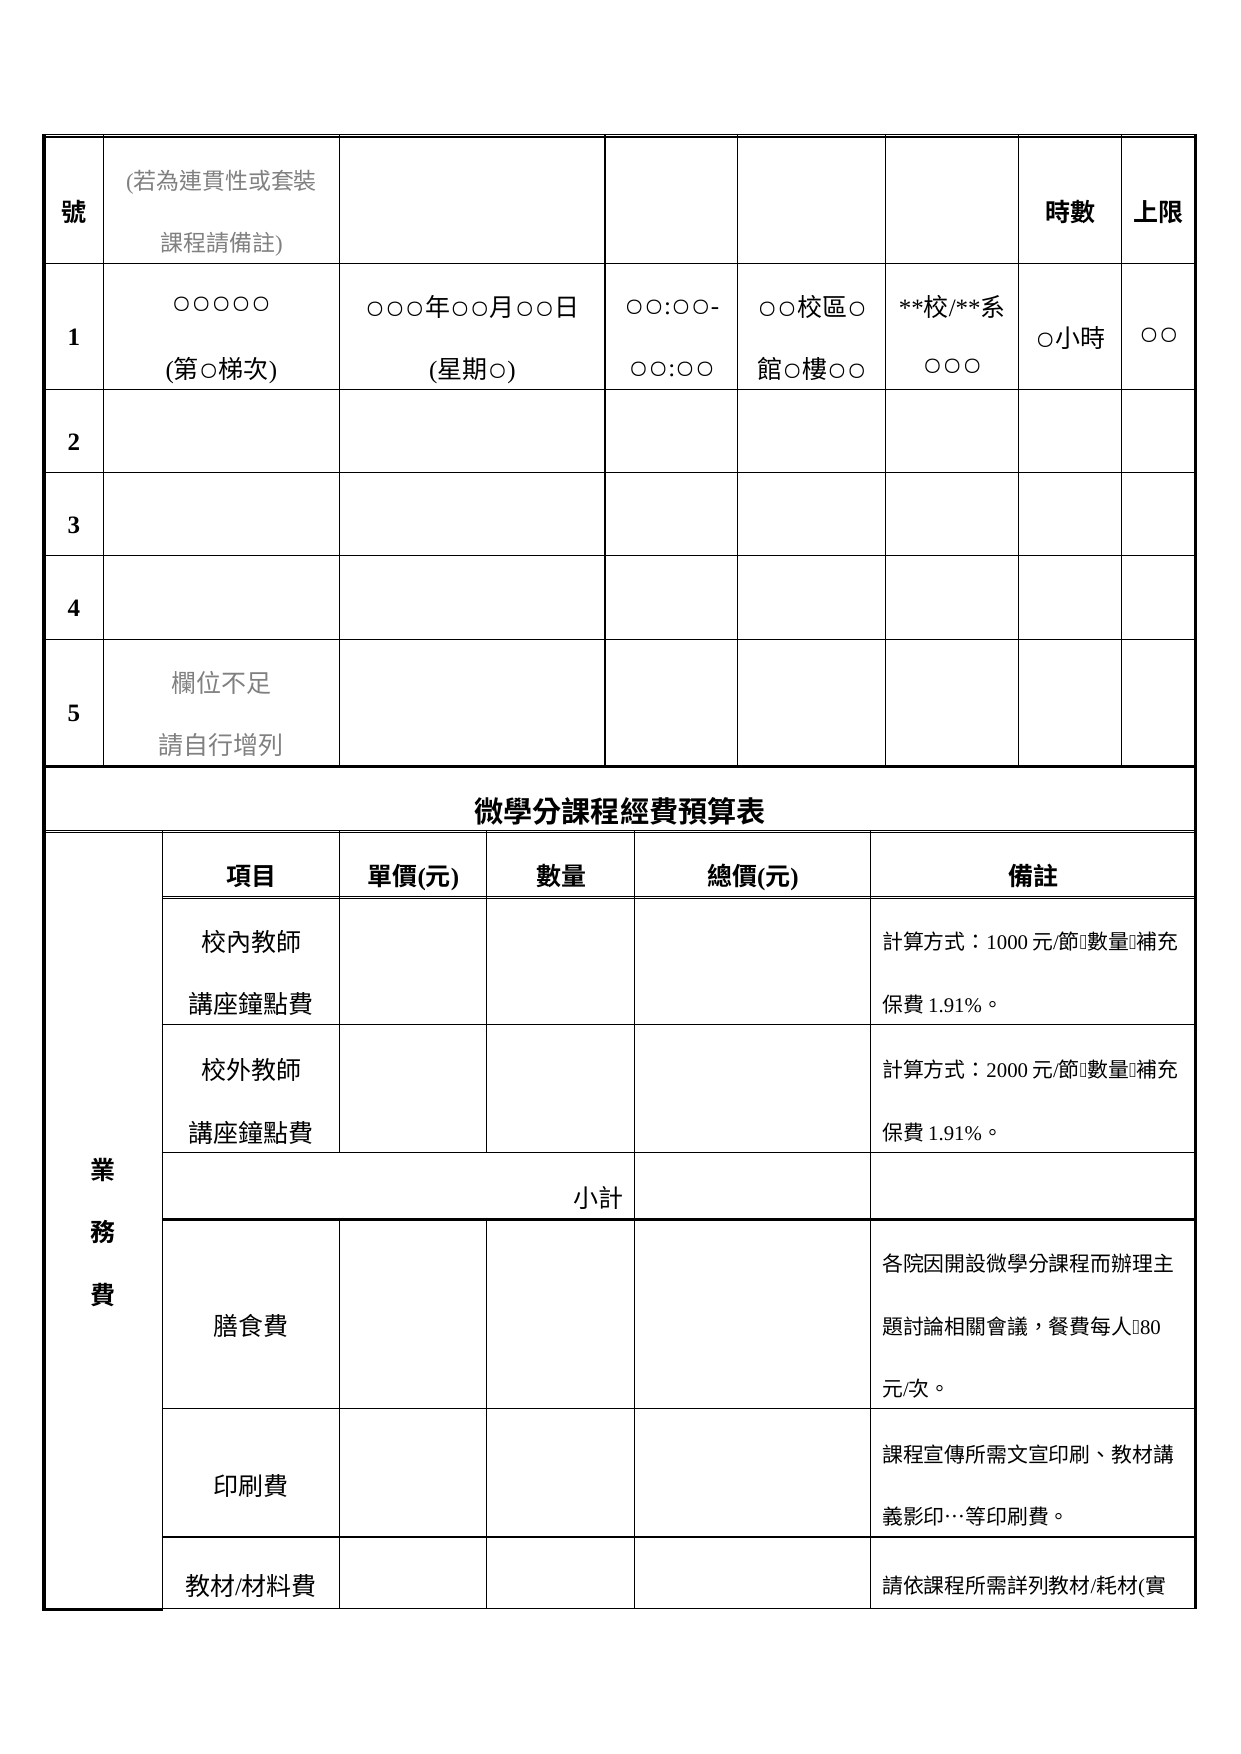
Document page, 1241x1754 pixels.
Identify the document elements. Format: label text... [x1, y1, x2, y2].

table_cell 項目 [163, 833, 339, 896]
table_cell 上限 [1122, 138, 1194, 262]
table_cell  [1122, 264, 1194, 388]
table_cell [104, 390, 339, 472]
table_cell [340, 390, 604, 472]
table_cell [1019, 640, 1121, 764]
table_cell [886, 640, 1018, 764]
table_cell [871, 1153, 1194, 1218]
table_cell 膳食費 [163, 1221, 339, 1408]
table_cell 年月日 (星期) [340, 264, 604, 388]
table_cell 計算方式：2000元/節數量補充保費1.91%。 [871, 1025, 1194, 1152]
table_cell [1019, 473, 1121, 555]
table_cell [738, 138, 885, 262]
table_cell 號 [46, 138, 103, 262]
table_cell [340, 1409, 486, 1536]
table_cell [340, 640, 604, 764]
table_cell 校區館樓 [738, 264, 885, 388]
table_cell 數量 [487, 833, 634, 896]
table_cell [487, 1221, 634, 1408]
table_cell 計算方式：1000元/節數量補充保費1.91%。 [871, 899, 1194, 1024]
table_cell [738, 556, 885, 638]
table_cell [886, 390, 1018, 472]
table_cell 教材/材料費 [163, 1538, 339, 1608]
table_cell [340, 556, 604, 638]
table_cell 校內教師 講座鐘點費 [163, 899, 339, 1024]
table_cell 校外教師 講座鐘點費 [163, 1025, 339, 1152]
table_cell [487, 899, 634, 1024]
table_cell 時數 [1019, 138, 1121, 262]
table_cell 業 務 費 [46, 833, 162, 1608]
table_cell 2 [46, 390, 103, 472]
table_cell  (第梯次) [104, 264, 339, 388]
table_cell (若為連貫性或套裝課程請備註) [104, 138, 339, 262]
table_cell [606, 556, 737, 638]
table_cell [635, 1409, 870, 1536]
table_cell [340, 899, 486, 1024]
table_cell [606, 640, 737, 764]
table_cell 課程宣傳所需文宣印刷、教材講義影印…等印刷費。 [871, 1409, 1194, 1536]
table_cell [1122, 473, 1194, 555]
table_cell 欄位不足 請自行增列 [104, 640, 339, 764]
table_cell [886, 138, 1018, 262]
table_cell [886, 556, 1018, 638]
table_cell [340, 1538, 486, 1608]
table_cell [487, 1538, 634, 1608]
table_cell [340, 1025, 486, 1152]
table_cell 各院因開設微學分課程而辦理主題討論相關會議，餐費每人80元/次。 [871, 1221, 1194, 1408]
table_cell [635, 1153, 870, 1218]
table_cell 小計 [163, 1153, 634, 1218]
table_cell [340, 473, 604, 555]
table_cell 3 [46, 473, 103, 555]
table_cell [635, 1221, 870, 1408]
table_cell :-: [606, 264, 737, 388]
table_cell 請依課程所需詳列教材/耗材(實 [871, 1538, 1194, 1608]
table_cell [738, 390, 885, 472]
table_cell [1019, 390, 1121, 472]
table_cell [635, 1025, 870, 1152]
table_cell 微學分課程經費預算表 [46, 768, 1194, 830]
table_cell 4 [46, 556, 103, 638]
table_cell [738, 640, 885, 764]
table_cell [487, 1409, 634, 1536]
table_cell 總價(元) [635, 833, 870, 896]
table_cell [738, 473, 885, 555]
table_cell [606, 138, 737, 262]
table_cell 備註 [871, 833, 1194, 896]
table_cell [886, 473, 1018, 555]
table_cell [606, 390, 737, 472]
table_cell [635, 1538, 870, 1608]
table_cell [340, 138, 604, 262]
table_cell [1019, 556, 1121, 638]
table_cell [1122, 640, 1194, 764]
table_cell [340, 1221, 486, 1408]
table_cell [635, 899, 870, 1024]
table_cell [487, 1025, 634, 1152]
table_cell **校/**系 [886, 264, 1018, 388]
table_cell 小時 [1019, 264, 1121, 388]
table_cell 1 [46, 264, 103, 388]
table_cell 印刷費 [163, 1409, 339, 1536]
table_cell [606, 473, 737, 555]
table_cell [104, 473, 339, 555]
table_cell [1122, 390, 1194, 472]
table_cell 5 [46, 640, 103, 764]
table_cell [1122, 556, 1194, 638]
table_cell [104, 556, 339, 638]
table_cell 單價(元) [340, 833, 486, 896]
